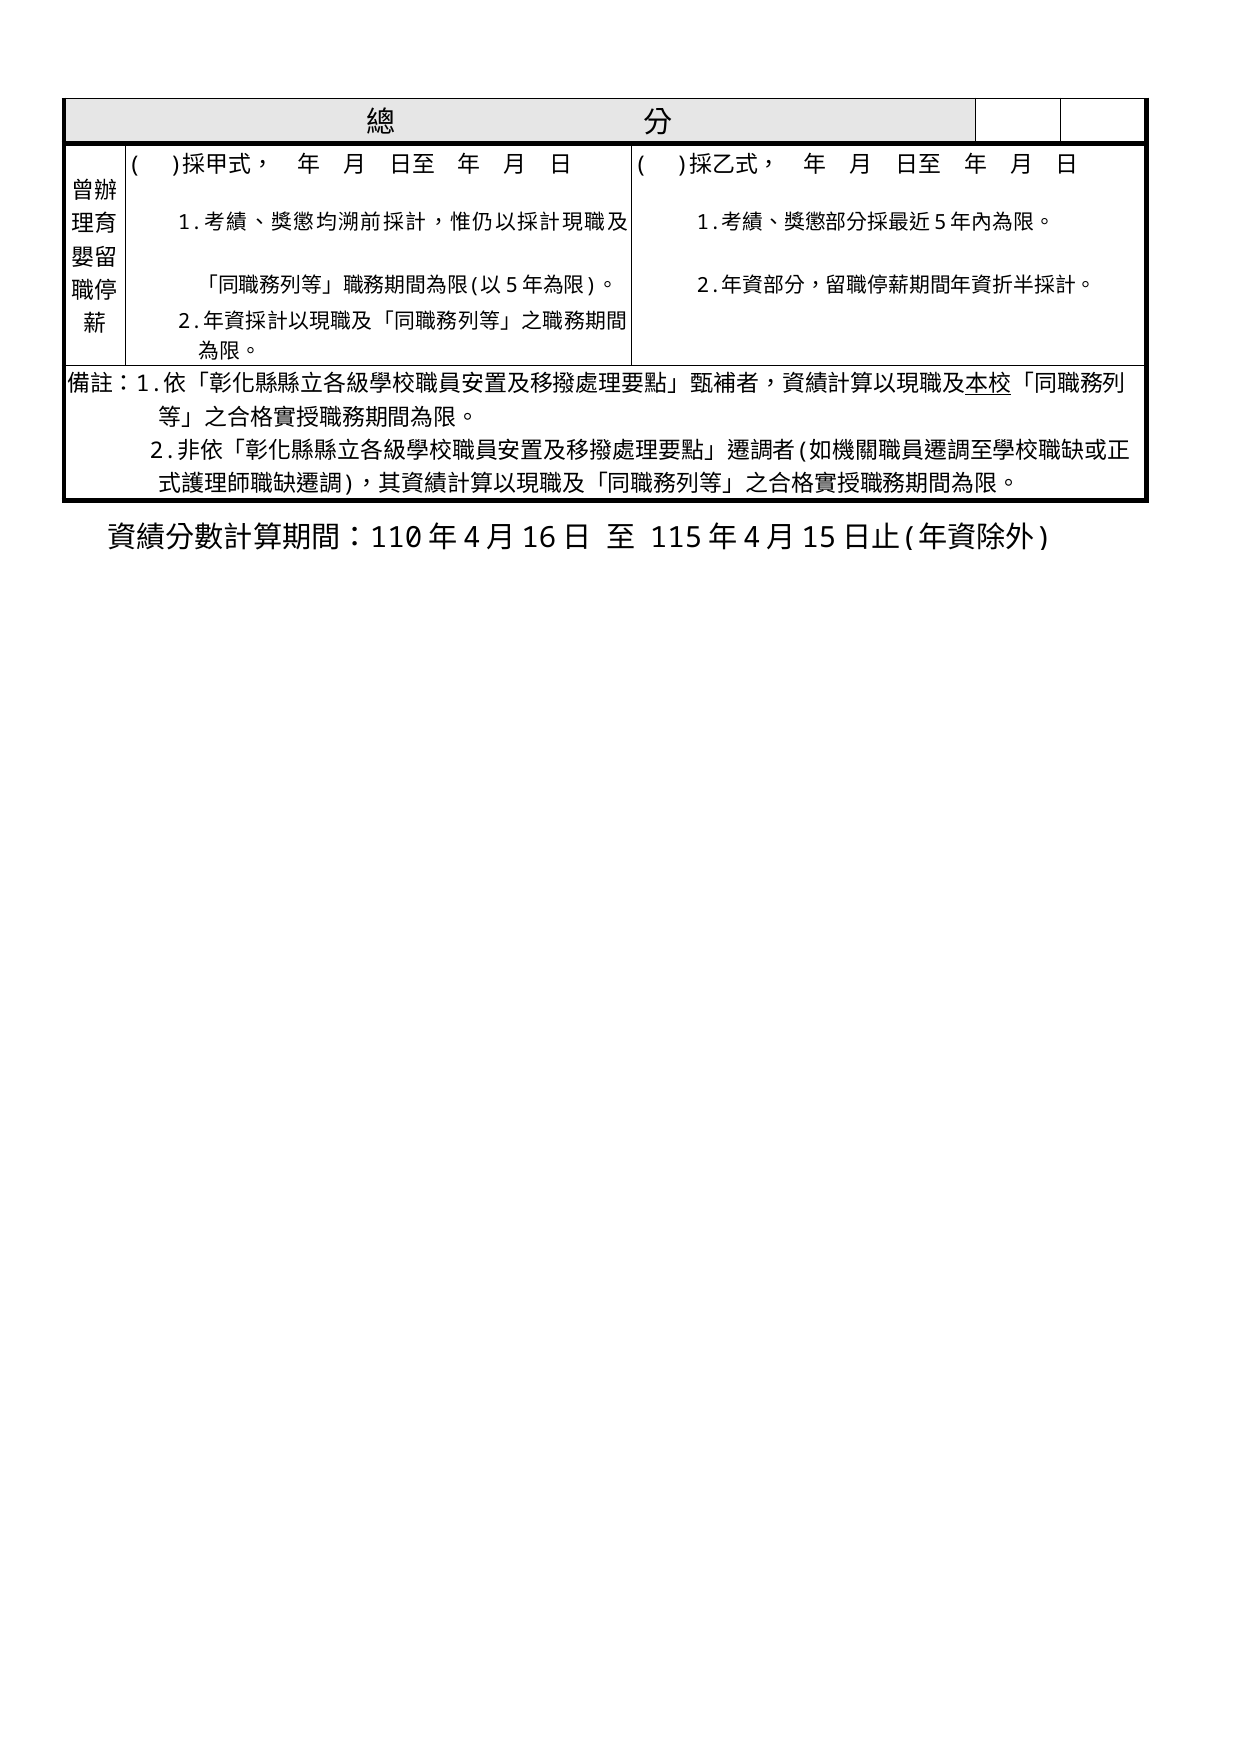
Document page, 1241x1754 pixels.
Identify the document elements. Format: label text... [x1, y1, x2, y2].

table_cell [976, 99, 1060, 141]
table_cell 備註：1.依「彰化縣縣立各級學校職員安置及移撥處理要點」甄補者，資績計算以現職及本校「同職務列等」之合格實授職務期間為限。 2.非依「彰化縣縣立各級學校職員安置及移撥處理要點」遷調者(如機關職員遷調至學校職缺或正式護理師職缺遷調)，其資績計算以現職及「同職務列等」之合格實授職務期間為限。 [66, 366, 1144, 498]
table_cell 曾辦理育嬰留職停薪 [66, 146, 125, 364]
table_cell ( )採乙式， 年 月 日至 年 月 日 1.考績、獎懲部分採最近5年內為限。 2.年資部分，留職停薪期間年資折半採計。 [632, 146, 1144, 364]
table_cell ( )採甲式， 年 月 日至 年 月 日 1.考績、獎懲均溯前採計，惟仍以採計現職及「同職務列等」職務期間為限(以5年為限)。 2.年資採計以現職及「同職務列等」之職務期間為限。 [126, 146, 631, 364]
table_cell 總 分 [66, 99, 975, 141]
table_cell [1061, 99, 1144, 141]
text 資績分數計算期間：110年4月16日 至 115年4月15日止(年資除外) [107, 514, 1104, 550]
